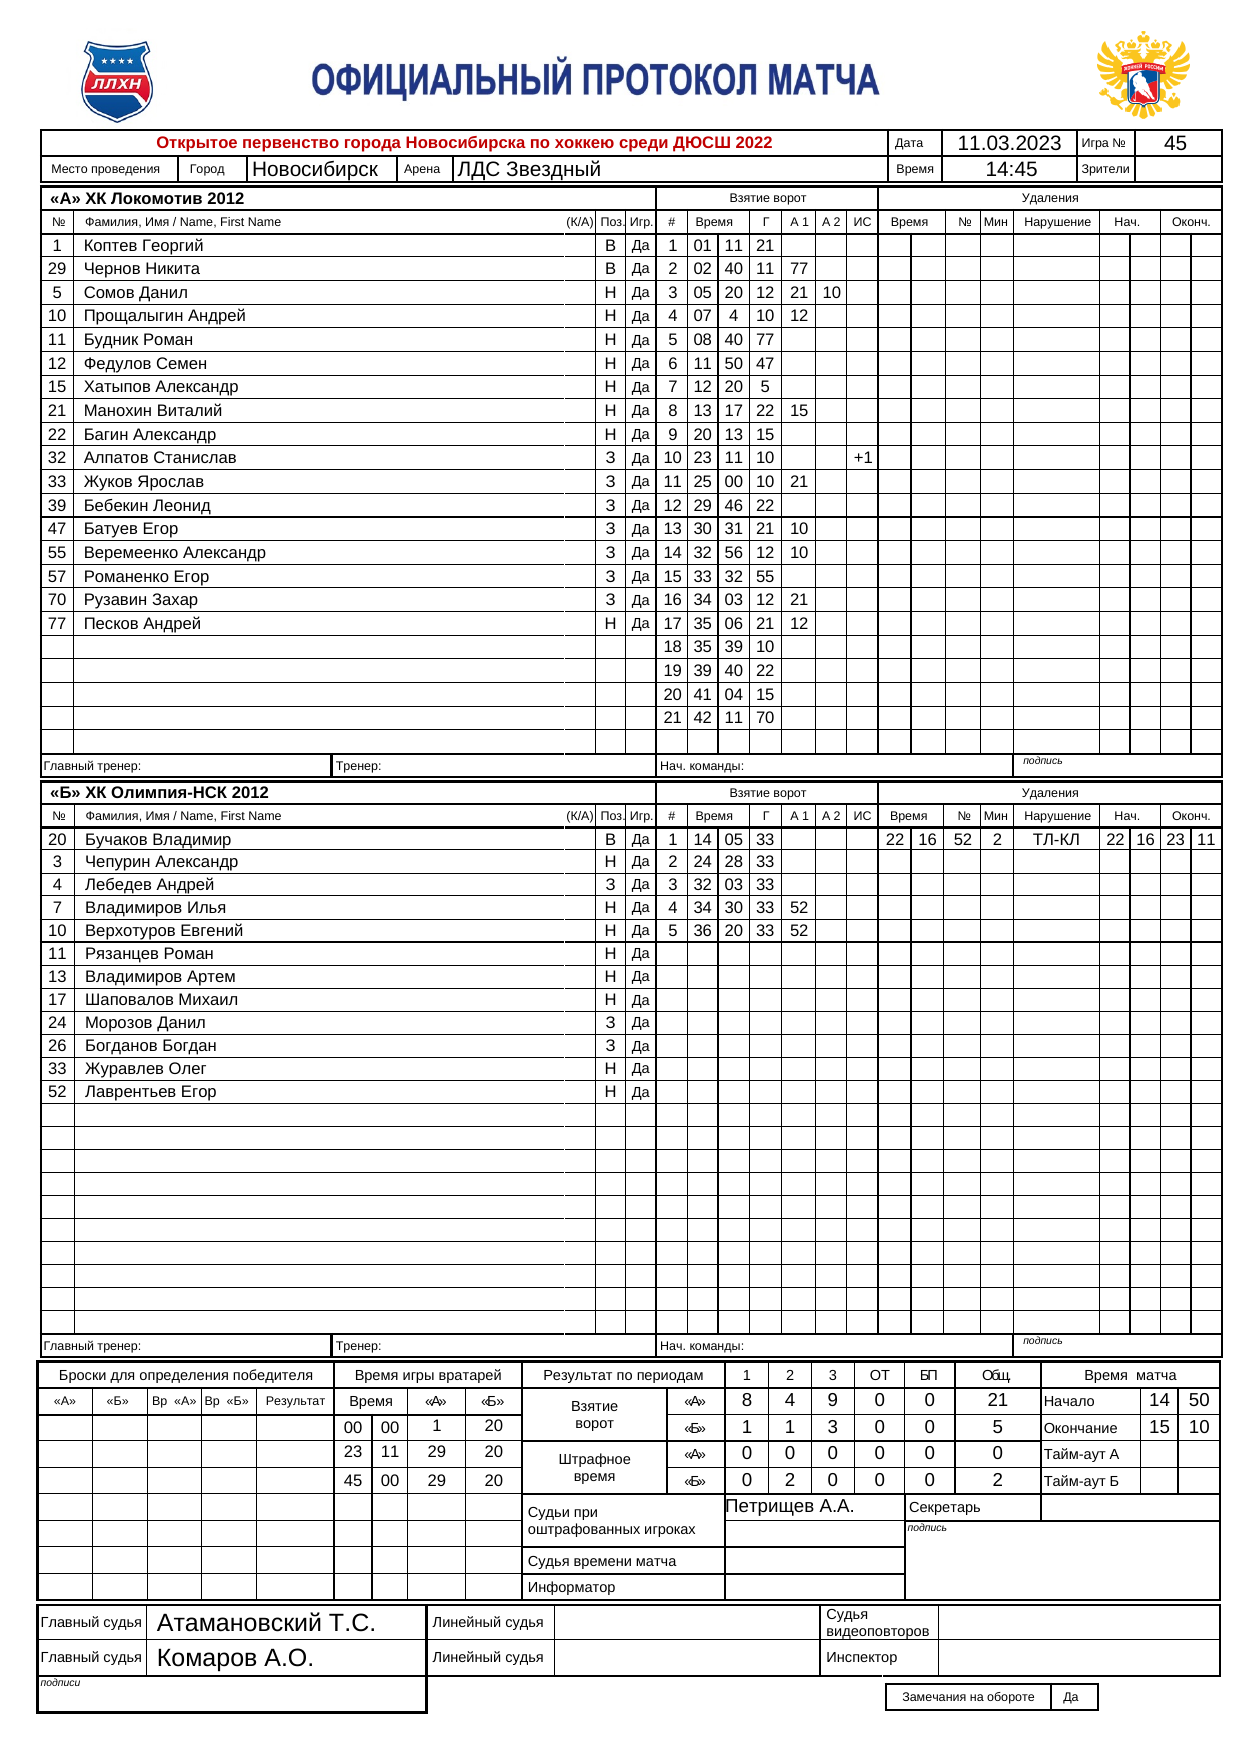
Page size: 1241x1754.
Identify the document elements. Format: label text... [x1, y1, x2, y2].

table_cell [74, 636, 564, 658]
table_cell [847, 1196, 877, 1218]
table_cell [373, 1494, 407, 1520]
table_cell [946, 352, 980, 374]
table_cell [750, 1012, 781, 1033]
table_cell [42, 1150, 74, 1172]
table_cell Н [596, 920, 625, 941]
table_cell Нарушение [1014, 211, 1099, 233]
table_cell Нарушение [1014, 805, 1099, 826]
table_cell [816, 494, 846, 516]
table_cell № [42, 805, 74, 826]
table_cell 22 [42, 423, 73, 445]
table_cell [74, 707, 564, 729]
table_cell [1192, 989, 1221, 1011]
table_cell [1192, 1127, 1221, 1149]
table_cell 41 [688, 683, 717, 706]
table_cell [912, 494, 945, 516]
table_cell Результат [257, 1389, 333, 1413]
table_cell [335, 1521, 371, 1546]
table_cell Да [626, 376, 655, 398]
table_cell [565, 588, 595, 611]
table_cell [879, 399, 910, 422]
table_cell Оконч. [1161, 805, 1221, 826]
table_cell [816, 588, 846, 611]
table_cell ИС [847, 805, 877, 826]
table_cell [42, 1288, 74, 1310]
table_cell [1014, 989, 1099, 1011]
table_cell [981, 683, 1013, 706]
table_cell [565, 494, 595, 516]
table_cell [1161, 1058, 1190, 1079]
table_cell [847, 565, 877, 587]
table_cell [688, 1035, 717, 1057]
table_cell Тренер: [333, 755, 655, 776]
table_cell [596, 1265, 625, 1287]
table_cell [1100, 235, 1129, 256]
table_cell [565, 1219, 595, 1241]
table_cell [981, 399, 1013, 422]
table_cell [816, 423, 846, 445]
table_cell А 1 [782, 805, 815, 826]
table_cell 3 [42, 850, 74, 872]
table_cell [373, 1547, 407, 1573]
table_cell [847, 399, 877, 422]
table_cell 03 [719, 588, 749, 611]
table_cell [565, 659, 595, 682]
table_cell 2 [769, 1468, 811, 1493]
table_cell [981, 305, 1013, 327]
table_cell [1161, 943, 1190, 964]
table_cell [1131, 305, 1160, 327]
table_cell 39 [688, 659, 717, 682]
table_cell [565, 1104, 595, 1126]
table_cell [1192, 1196, 1221, 1218]
table_cell Арена [398, 157, 452, 181]
table_header «А» ХК Локомотив 2012 [42, 188, 655, 209]
table_cell [596, 1242, 625, 1264]
table_cell [1161, 235, 1190, 256]
table_cell [981, 494, 1013, 516]
table_cell [912, 730, 945, 753]
table_cell [657, 1265, 687, 1287]
table_cell 52 [782, 920, 815, 941]
table_cell [847, 850, 877, 872]
table_cell Н [596, 989, 625, 1011]
table_cell [565, 305, 595, 327]
table_cell Да [626, 612, 655, 634]
table_cell [1131, 423, 1160, 445]
table_cell [1014, 352, 1099, 374]
table_cell [93, 1441, 147, 1467]
table_cell З [596, 588, 625, 611]
table_cell [596, 1150, 625, 1172]
table_cell [1192, 730, 1221, 753]
table_cell [1014, 707, 1099, 729]
table_cell 77 [750, 328, 781, 351]
table_cell [879, 1173, 910, 1195]
table_cell [719, 1173, 749, 1195]
table_cell [565, 1311, 595, 1333]
table_cell [719, 1311, 749, 1333]
table_cell [565, 920, 595, 941]
table_cell [596, 1219, 625, 1241]
table_cell 03 [719, 874, 749, 895]
table_cell [1131, 494, 1160, 516]
table_cell [657, 1035, 687, 1057]
table_cell Богданов Богдан [75, 1035, 564, 1057]
table_cell [1131, 1150, 1160, 1172]
table_cell [1131, 636, 1160, 658]
table_cell [847, 423, 877, 445]
table_cell [1100, 1104, 1129, 1126]
table_cell [1100, 1081, 1129, 1103]
table_cell 33 [42, 470, 73, 493]
table_cell 9 [812, 1389, 854, 1413]
table_cell 23 [688, 446, 717, 469]
table_cell Веремеенко Александр [74, 541, 564, 564]
table_cell Игр. [626, 211, 655, 233]
table_cell 0 [769, 1442, 811, 1467]
table_cell 15 [1141, 1415, 1177, 1440]
table_cell [1179, 1441, 1219, 1467]
table_cell Н [596, 1081, 625, 1103]
table_cell [879, 683, 910, 706]
table_cell [946, 305, 980, 327]
table_header ОТ [855, 1363, 904, 1387]
table_cell [688, 1012, 717, 1033]
table_cell [1100, 636, 1129, 658]
table_cell [1131, 235, 1160, 256]
table_cell [1014, 257, 1099, 280]
table_cell 29 [408, 1468, 465, 1493]
table_cell [565, 707, 595, 729]
table_cell подпись [906, 1522, 1219, 1599]
table_cell 13 [719, 423, 749, 445]
table_cell [1161, 399, 1190, 422]
table_cell Владимиров Илья [75, 896, 564, 918]
table_cell [782, 989, 815, 1011]
table_cell [912, 966, 943, 987]
table_cell Н [596, 328, 625, 351]
table_header Да [1052, 1685, 1097, 1709]
table_cell 19 [657, 659, 687, 682]
table_cell [879, 328, 910, 351]
table_cell [944, 966, 980, 987]
table_cell 50 [1179, 1389, 1219, 1413]
table_cell [912, 636, 945, 658]
table_cell [981, 920, 1013, 941]
table_cell [42, 659, 73, 682]
table_cell 24 [688, 850, 717, 872]
table_cell [782, 707, 815, 729]
table_cell [879, 494, 910, 516]
table_cell Время [688, 805, 749, 826]
table_cell [847, 1288, 877, 1310]
table_cell [1192, 399, 1221, 422]
table_cell Н [596, 966, 625, 987]
table_cell [1014, 470, 1099, 493]
table_cell [912, 588, 945, 611]
table_cell З [596, 1012, 625, 1033]
table_cell [1192, 1311, 1221, 1333]
table_cell [1192, 328, 1221, 351]
table_cell [782, 683, 815, 706]
table_cell [750, 966, 781, 987]
table_cell Рязанцев Роман [75, 943, 564, 964]
table_cell [981, 730, 1013, 753]
table_cell [657, 1173, 687, 1195]
table_cell [981, 588, 1013, 611]
table_cell [1014, 896, 1099, 918]
table_cell [981, 376, 1013, 398]
table_cell [1161, 541, 1190, 564]
table_cell В [596, 829, 625, 849]
table_cell Да [626, 541, 655, 564]
table_cell Да [626, 470, 655, 493]
table_cell [782, 1173, 815, 1195]
table_cell [565, 1196, 595, 1218]
table_cell [912, 352, 945, 374]
table_cell 15 [782, 399, 815, 422]
table_cell [879, 470, 910, 493]
table_cell Линейный судья [428, 1640, 554, 1675]
table_cell [944, 1035, 980, 1057]
table_cell [1014, 281, 1099, 303]
table_cell 70 [750, 707, 781, 729]
table_cell 5 [42, 281, 73, 303]
table_cell Время [879, 211, 945, 233]
table_cell [946, 541, 980, 564]
table_cell [782, 966, 815, 987]
table_cell 4 [42, 874, 74, 895]
table_cell [1100, 328, 1129, 351]
picture [5, 28, 1197, 129]
table_cell [688, 1196, 717, 1218]
table_cell Н [596, 281, 625, 303]
table_cell [816, 966, 846, 987]
table_cell [75, 1219, 564, 1241]
table_cell [1192, 423, 1221, 445]
table_cell [1161, 1127, 1190, 1149]
table_cell [879, 943, 910, 964]
table_cell [1192, 1035, 1221, 1057]
table_cell Романенко Егор [74, 565, 564, 587]
table_header Игра № [1078, 131, 1134, 155]
table_cell [946, 376, 980, 398]
table_cell Оконч. [1161, 211, 1221, 233]
table_cell [981, 423, 1013, 445]
table_cell [1014, 235, 1099, 256]
table_cell [657, 1081, 687, 1103]
table_cell [39, 1494, 92, 1520]
table_cell [1161, 565, 1190, 587]
table_cell 29 [688, 494, 717, 516]
table_cell [782, 1219, 815, 1241]
table_cell [1100, 470, 1129, 493]
table_cell [1131, 1127, 1160, 1149]
table_cell [719, 1012, 749, 1033]
table_cell [912, 328, 945, 351]
table_cell [1100, 659, 1129, 682]
table_cell [257, 1574, 333, 1599]
table_cell Фамилия, Имя / Name, First Name [75, 805, 565, 826]
table_cell [257, 1547, 333, 1573]
table_cell [879, 518, 910, 540]
table_cell [688, 1219, 717, 1241]
table_cell [596, 1173, 625, 1195]
table_cell [879, 1012, 910, 1033]
table_cell Судья видеоповторов [821, 1606, 938, 1639]
table_cell [879, 235, 910, 256]
table_cell Фамилия, Имя / Name, First Name [74, 211, 565, 233]
table_cell [657, 943, 687, 964]
table_cell [981, 1150, 1013, 1172]
table_cell 12 [750, 588, 781, 611]
table_cell [1100, 352, 1129, 374]
table_cell [148, 1468, 201, 1493]
table_cell [750, 1265, 781, 1287]
table_cell [816, 1081, 846, 1103]
table_cell «Б» [668, 1468, 724, 1493]
table_cell [750, 730, 781, 753]
table_cell Да [626, 399, 655, 422]
table_cell «Б» [93, 1389, 147, 1413]
table_cell [565, 1035, 595, 1057]
table_cell Вр «А» [148, 1389, 201, 1413]
table_cell [912, 376, 945, 398]
table_cell [1014, 305, 1099, 327]
table_cell [596, 1127, 625, 1149]
table_cell [39, 1521, 92, 1546]
table_cell Шаповалов Михаил [75, 989, 564, 1011]
table_cell [939, 1640, 1219, 1675]
table_cell [148, 1521, 201, 1546]
table_cell [944, 1196, 980, 1218]
table_cell [1131, 966, 1160, 987]
table_cell [912, 874, 943, 895]
table_cell [657, 730, 687, 753]
table_cell [879, 730, 910, 753]
table_cell 32 [719, 565, 749, 587]
table_cell [719, 1219, 749, 1241]
table_cell [565, 257, 595, 280]
table_cell Сомов Данил [74, 281, 564, 303]
table_cell [626, 1311, 655, 1333]
table_cell [847, 707, 877, 729]
table_cell [42, 1242, 74, 1264]
table_cell 30 [719, 896, 749, 918]
table_cell [626, 707, 655, 729]
table_cell 12 [42, 352, 73, 374]
table_cell [879, 1242, 910, 1264]
table_cell [946, 659, 980, 682]
table_cell [202, 1547, 256, 1573]
table_cell [782, 659, 815, 682]
table_cell [981, 1081, 1013, 1103]
table_cell [981, 966, 1013, 987]
table_cell [750, 1058, 781, 1079]
table_cell [847, 1242, 877, 1264]
table_cell [335, 1547, 371, 1573]
table_cell 0 [855, 1442, 904, 1467]
table_cell [74, 659, 564, 682]
table_cell [912, 1288, 943, 1310]
table_cell [981, 1058, 1013, 1079]
table_cell [946, 281, 980, 303]
table_cell 20 [719, 281, 749, 303]
table_cell [1192, 1081, 1221, 1103]
table_cell [816, 1104, 846, 1126]
table_cell [750, 989, 781, 1011]
table_cell [565, 446, 595, 469]
table_cell [816, 850, 846, 872]
table_cell [944, 874, 980, 895]
table_cell 42 [688, 707, 717, 729]
table_cell Время [335, 1389, 407, 1413]
table_cell [750, 1150, 781, 1172]
table_cell [912, 707, 945, 729]
table_cell Да [626, 565, 655, 587]
table_cell [657, 1288, 687, 1310]
table_cell 10 [42, 305, 73, 327]
table_cell 10 [42, 920, 74, 941]
table_cell Да [626, 494, 655, 516]
table_cell 7 [657, 376, 687, 398]
table_cell [42, 1265, 74, 1287]
table_cell [75, 1104, 564, 1126]
table_cell 0 [956, 1442, 1040, 1467]
table_cell [1014, 1150, 1099, 1172]
table_cell [1161, 281, 1190, 303]
table_cell [726, 1548, 904, 1573]
table_cell [816, 1288, 846, 1310]
table_cell [782, 1035, 815, 1057]
table_cell [335, 1574, 371, 1599]
table_cell Да [626, 423, 655, 445]
table_cell [565, 235, 595, 256]
table_cell 40 [719, 328, 749, 351]
table_cell [1131, 257, 1160, 280]
table_cell Нач. команды: [657, 755, 1012, 776]
table_cell 12 [688, 376, 717, 398]
table_cell 10 [657, 446, 687, 469]
table_cell [912, 423, 945, 445]
table_cell [1161, 896, 1190, 918]
table_cell [816, 1219, 846, 1241]
table_cell [1161, 1242, 1190, 1264]
table_cell [981, 257, 1013, 280]
table_cell [981, 874, 1013, 895]
table_cell [912, 257, 945, 280]
table_cell Да [626, 1058, 655, 1079]
table_cell [847, 1127, 877, 1149]
table_cell [565, 1081, 595, 1103]
table_cell [148, 1416, 201, 1440]
table_cell Поз. [596, 211, 625, 233]
table_cell 1 [657, 829, 687, 849]
table_cell Рузавин Захар [74, 588, 564, 611]
table_cell 3 [657, 874, 687, 895]
table_cell [847, 235, 877, 256]
table_cell [1131, 896, 1160, 918]
table_cell [816, 1150, 846, 1172]
table_cell Н [596, 1058, 625, 1079]
table_cell 45 [335, 1468, 371, 1493]
table_cell [912, 470, 945, 493]
table_cell 11 [719, 707, 749, 729]
table_cell [555, 1606, 819, 1639]
table_cell [816, 518, 846, 540]
table_cell [1100, 1242, 1129, 1264]
table_cell [1131, 943, 1160, 964]
table_cell [565, 989, 595, 1011]
table_cell [257, 1521, 333, 1546]
table_cell [912, 305, 945, 327]
table_cell [1192, 1150, 1221, 1172]
table_cell [1100, 518, 1129, 540]
table_cell В [596, 235, 625, 256]
table_cell [408, 1574, 465, 1599]
table_cell [981, 1173, 1013, 1195]
table_cell [1100, 896, 1129, 918]
table_cell 15 [750, 683, 781, 706]
table_cell [879, 446, 910, 469]
table_cell Атамановский Т.С. [147, 1606, 425, 1639]
table_cell [944, 1150, 980, 1172]
table_cell [816, 305, 846, 327]
table_cell [1192, 1242, 1221, 1264]
table_cell [1014, 1219, 1099, 1241]
table_cell Верхотуров Евгений [75, 920, 564, 941]
table_cell [847, 281, 877, 303]
table_cell [93, 1521, 147, 1546]
table_cell Главный тренер: [42, 755, 330, 776]
table_cell [944, 943, 980, 964]
table_cell 00 [335, 1416, 371, 1440]
table_cell Новосибирск [248, 157, 396, 181]
table_cell [847, 1265, 877, 1287]
table_cell «А» [408, 1389, 465, 1413]
table_cell [93, 1547, 147, 1573]
table_cell [879, 1081, 910, 1103]
table_cell 17 [719, 399, 749, 422]
table_cell [879, 305, 910, 327]
table_cell 00 [719, 470, 749, 493]
table_cell [1014, 1012, 1099, 1033]
table_cell [981, 541, 1013, 564]
table_cell [1131, 446, 1160, 469]
table_cell [42, 683, 73, 706]
table_cell [719, 730, 749, 753]
table_cell [1042, 1495, 1219, 1520]
table_cell 32 [42, 446, 73, 469]
table_cell [719, 1058, 749, 1079]
table_cell [1161, 850, 1190, 872]
table_cell [1100, 1058, 1129, 1079]
table_cell [42, 707, 73, 729]
table_cell [782, 352, 815, 374]
table_cell [74, 730, 564, 753]
table_cell Да [626, 257, 655, 280]
table_cell [1161, 1219, 1190, 1241]
table_cell [1100, 1173, 1129, 1195]
table_cell [847, 588, 877, 611]
table_cell [202, 1574, 256, 1599]
table_cell # [657, 805, 687, 826]
table_cell 32 [688, 874, 717, 895]
table_cell [750, 1196, 781, 1218]
table_cell [1161, 966, 1190, 987]
table_cell [373, 1574, 407, 1599]
table_cell [1131, 565, 1160, 587]
table_header Замечания на обороте [887, 1685, 1050, 1709]
table_cell 00 [373, 1416, 407, 1440]
table_cell [626, 1104, 655, 1126]
table_cell З [596, 541, 625, 564]
table_cell 01 [688, 235, 717, 256]
table_cell 2 [657, 257, 687, 280]
table_cell [1192, 1104, 1221, 1126]
table_cell [719, 1150, 749, 1172]
table_cell 22 [1100, 829, 1129, 849]
table_cell [1100, 730, 1129, 753]
table_cell № [946, 211, 980, 233]
table_cell [1014, 565, 1099, 587]
table_cell 11 [719, 446, 749, 469]
table_cell [946, 730, 980, 753]
table_cell [1014, 541, 1099, 564]
table_cell [1131, 1035, 1160, 1057]
table_cell [816, 1196, 846, 1218]
table_cell 10 [750, 636, 781, 658]
table_cell [1014, 636, 1099, 658]
table_cell 77 [42, 612, 73, 634]
table_cell [1192, 1288, 1221, 1310]
table_cell Петрищев А.А. [726, 1495, 904, 1520]
table_cell [42, 1173, 74, 1195]
table_cell [946, 588, 980, 611]
table_cell [1100, 1150, 1129, 1172]
table_cell 20 [719, 920, 749, 941]
table_cell 11 [657, 470, 687, 493]
table_cell Чернов Никита [74, 257, 564, 280]
table_cell [626, 1265, 655, 1287]
table_cell 10 [750, 470, 781, 493]
table_cell [847, 1035, 877, 1057]
table_cell [879, 1150, 910, 1172]
table_header Результат по периодам [523, 1363, 724, 1387]
table_cell 11 [750, 257, 781, 280]
table_header Общ. [956, 1363, 1040, 1387]
table_cell [565, 1242, 595, 1264]
table_cell 29 [408, 1441, 465, 1467]
table_cell 33 [750, 829, 781, 849]
table_cell 21 [782, 470, 815, 493]
table_cell [1014, 1104, 1099, 1126]
table_cell 15 [750, 423, 781, 445]
table_cell Н [596, 896, 625, 918]
table_cell [782, 423, 815, 445]
table_cell [719, 1104, 749, 1126]
table_cell [1100, 989, 1129, 1011]
table_cell 05 [719, 829, 749, 849]
table_cell [750, 943, 781, 964]
table_cell [1100, 1219, 1129, 1241]
table_cell [657, 1311, 687, 1333]
table_cell [626, 683, 655, 706]
table_cell [719, 943, 749, 964]
table_cell [39, 1468, 92, 1493]
table_header Дата [889, 131, 941, 155]
table_cell [1014, 423, 1099, 445]
table_cell 1 [726, 1415, 768, 1440]
table_cell 32 [688, 541, 717, 564]
table_cell 4 [657, 305, 687, 327]
table_cell [1100, 1311, 1129, 1333]
table_cell [912, 1196, 943, 1218]
table_cell [1100, 1012, 1129, 1033]
table_cell [1014, 850, 1099, 872]
table_cell [847, 730, 877, 753]
table_cell [1161, 470, 1190, 493]
table_cell 0 [726, 1468, 768, 1493]
table_cell [42, 1311, 74, 1333]
table_cell [912, 446, 945, 469]
table_cell [981, 352, 1013, 374]
table_cell [565, 966, 595, 987]
table_cell [879, 1127, 910, 1149]
table_cell [981, 1219, 1013, 1241]
table_cell [726, 1575, 904, 1599]
table_cell [912, 281, 945, 303]
table_cell Н [596, 399, 625, 422]
table_cell [1179, 1468, 1219, 1493]
table_cell [1131, 683, 1160, 706]
table_cell [688, 966, 717, 987]
table_cell [912, 399, 945, 422]
table_cell Нач. команды: [657, 1335, 1012, 1356]
table_cell 11 [688, 352, 717, 374]
table_cell [148, 1494, 201, 1520]
table_cell [626, 1127, 655, 1149]
table_cell Н [596, 612, 625, 634]
table_cell Да [626, 305, 655, 327]
table_cell [816, 352, 846, 374]
table_cell 3 [812, 1415, 854, 1440]
table_cell 25 [688, 470, 717, 493]
table_cell [565, 328, 595, 351]
table_cell [719, 1265, 749, 1287]
table_cell [1131, 376, 1160, 398]
table_cell [879, 257, 910, 280]
table_cell [565, 1150, 595, 1172]
table_cell [912, 1012, 943, 1033]
table_cell 14 [1141, 1389, 1177, 1413]
table_cell [816, 1311, 846, 1333]
table_cell 3 [657, 281, 687, 303]
table_cell Да [626, 874, 655, 895]
table_cell [847, 896, 877, 918]
table_cell [1161, 1196, 1190, 1218]
table_cell [912, 565, 945, 587]
table_cell 10 [816, 281, 846, 303]
table_cell [816, 829, 846, 849]
table_cell 12 [782, 305, 815, 327]
table_cell Зрители [1078, 157, 1134, 181]
table_cell [879, 541, 910, 564]
table_cell Штрафное время [523, 1442, 666, 1493]
table_cell [944, 850, 980, 872]
table_cell [944, 1173, 980, 1195]
table_cell (К/А) [565, 211, 595, 233]
table_cell [565, 565, 595, 587]
table_cell [912, 1173, 943, 1195]
table_cell [879, 874, 910, 895]
table_cell Вр «Б» [202, 1389, 256, 1413]
table_cell [782, 829, 815, 849]
table_cell [847, 659, 877, 682]
table_cell 52 [42, 1081, 74, 1103]
table_cell [626, 659, 655, 682]
table_cell [879, 1104, 910, 1126]
table_cell [42, 1196, 74, 1218]
table_cell [879, 281, 910, 303]
table_cell [1100, 850, 1129, 872]
table_cell Да [626, 829, 655, 849]
table_cell [688, 1104, 717, 1126]
table_cell [879, 989, 910, 1011]
table_cell [847, 541, 877, 564]
table_cell [565, 1058, 595, 1079]
table_cell [847, 1081, 877, 1103]
table_cell [912, 850, 943, 872]
table_cell [912, 1150, 943, 1172]
table_cell [596, 1196, 625, 1218]
table_cell [847, 874, 877, 895]
table_cell [1131, 518, 1160, 540]
table_cell [1131, 730, 1160, 753]
table_cell [1014, 683, 1099, 706]
table_cell Инспектор [821, 1640, 938, 1675]
table_cell [75, 1150, 564, 1172]
table_cell [202, 1441, 256, 1467]
table_cell [657, 1219, 687, 1241]
table_cell [657, 1104, 687, 1126]
table_cell [1192, 636, 1221, 658]
table_cell [626, 730, 655, 753]
table_cell [1161, 636, 1190, 658]
table_cell [565, 1288, 595, 1310]
table_cell [75, 1127, 564, 1149]
table_cell [782, 1196, 815, 1218]
table_cell З [596, 874, 625, 895]
table_cell [879, 1311, 910, 1333]
table_cell [1192, 235, 1221, 256]
table_cell [1161, 588, 1190, 611]
table_cell 21 [750, 235, 781, 256]
table_cell [946, 683, 980, 706]
table_cell 18 [657, 636, 687, 658]
table_cell [946, 494, 980, 516]
table_cell [1136, 157, 1221, 181]
table_cell [1100, 966, 1129, 987]
table_cell [816, 612, 846, 634]
table_cell [981, 1265, 1013, 1287]
table_cell 2 [956, 1468, 1040, 1493]
table_cell Нач. [1100, 805, 1160, 826]
table_cell [847, 1012, 877, 1033]
table_cell 46 [719, 494, 749, 516]
table_cell 8 [726, 1389, 768, 1413]
table_cell подпись [1014, 755, 1221, 776]
table_cell [1192, 494, 1221, 516]
table_cell [1014, 588, 1099, 611]
table_cell [39, 1547, 92, 1573]
table_cell Тайм-аут Б [1042, 1468, 1140, 1493]
table_cell З [596, 470, 625, 493]
table_cell [847, 1150, 877, 1172]
table_cell 13 [42, 966, 74, 987]
table_cell [946, 328, 980, 351]
table_cell [879, 1035, 910, 1057]
table_cell [1014, 874, 1099, 895]
table_cell [1014, 920, 1099, 941]
table_cell 57 [42, 565, 73, 587]
table_header 11.03.2023 [943, 131, 1076, 155]
table_cell Информатор [523, 1575, 724, 1599]
table_cell 1 [769, 1415, 811, 1440]
table_cell [688, 1288, 717, 1310]
table_cell Да [626, 920, 655, 941]
table_cell [782, 494, 815, 516]
table_cell [816, 683, 846, 706]
table_cell [1161, 1311, 1190, 1333]
table_cell [1131, 1104, 1160, 1126]
table_header Время матча [1042, 1363, 1219, 1387]
table_cell [1131, 399, 1160, 422]
table_cell Да [626, 518, 655, 540]
table_cell [688, 989, 717, 1011]
table_cell 55 [750, 565, 781, 587]
table_cell [74, 683, 564, 706]
table_cell [1014, 518, 1099, 540]
table_cell [373, 1521, 407, 1546]
table_cell [1014, 1081, 1099, 1103]
table_cell [981, 1127, 1013, 1149]
table_cell 20 [466, 1441, 521, 1467]
table_cell [981, 235, 1013, 256]
table_cell [847, 352, 877, 374]
table_cell [816, 541, 846, 564]
table_cell 20 [42, 829, 74, 849]
table_cell [466, 1494, 521, 1520]
table_cell +1 [847, 446, 877, 469]
table_cell 0 [726, 1442, 768, 1467]
table_cell [1192, 612, 1221, 634]
table_cell Лебедев Андрей [75, 874, 564, 895]
table_cell [626, 1288, 655, 1310]
table_cell [596, 730, 625, 753]
table_cell [719, 1196, 749, 1218]
table_cell [939, 1606, 1219, 1639]
table_cell [1014, 328, 1099, 351]
table_cell [428, 1677, 882, 1711]
table_cell [1131, 920, 1160, 941]
table_cell Н [596, 376, 625, 398]
table_cell 12 [750, 281, 781, 303]
table_cell [408, 1547, 465, 1573]
table_cell [816, 989, 846, 1011]
table_cell [719, 1127, 749, 1149]
table_cell З [596, 565, 625, 587]
table_cell 31 [719, 518, 749, 540]
table_header 45 [1136, 131, 1221, 155]
table_cell 23 [1161, 829, 1190, 849]
table_cell Тайм-аут А [1042, 1441, 1140, 1467]
table_cell [912, 1127, 943, 1149]
table_cell Да [626, 1035, 655, 1057]
table_cell [847, 920, 877, 941]
table_cell [946, 235, 980, 256]
table_cell [1141, 1468, 1177, 1493]
table_cell [688, 1311, 717, 1333]
table_cell [816, 1173, 846, 1195]
table_cell [42, 1219, 74, 1241]
table_cell [1192, 305, 1221, 327]
table_cell 0 [855, 1415, 904, 1440]
table_cell [981, 1035, 1013, 1057]
table_cell [1100, 446, 1129, 469]
table_cell Да [626, 896, 655, 918]
table_cell [657, 1196, 687, 1218]
table_cell [782, 565, 815, 587]
table_cell [847, 943, 877, 964]
table_cell [816, 1035, 846, 1057]
table_cell [688, 1242, 717, 1264]
table_header Время игры вратарей [335, 1363, 521, 1387]
table_cell [1161, 328, 1190, 351]
table_cell [565, 943, 595, 964]
table_cell [847, 494, 877, 516]
table_cell [782, 1265, 815, 1287]
table_cell [1192, 1265, 1221, 1287]
table_cell [1131, 541, 1160, 564]
table_cell Бебекин Леонид [74, 494, 564, 516]
table_cell [719, 1035, 749, 1057]
table_cell [1161, 874, 1190, 895]
table_cell [1161, 257, 1190, 280]
table_cell 21 [750, 612, 781, 634]
table_cell подпись [1014, 1335, 1221, 1356]
table_cell [946, 518, 980, 540]
table_cell 16 [657, 588, 687, 611]
table_cell [879, 588, 910, 611]
table_cell 0 [905, 1468, 954, 1493]
table_cell [1131, 1196, 1160, 1218]
table_cell [466, 1521, 521, 1546]
table_cell [847, 829, 877, 849]
table_cell «Б» [668, 1415, 724, 1440]
table_cell [1192, 257, 1221, 280]
table_cell [879, 565, 910, 587]
table_cell [879, 612, 910, 634]
table_cell [981, 565, 1013, 587]
table_cell [565, 850, 595, 872]
table_cell [1100, 565, 1129, 587]
table_cell [565, 683, 595, 706]
table_cell [1192, 1219, 1221, 1241]
table_cell [879, 636, 910, 658]
table_cell Хатыпов Александр [74, 376, 564, 398]
table_cell [750, 1242, 781, 1264]
table_cell Нач. [1100, 211, 1160, 233]
table_cell [782, 943, 815, 964]
table_cell [847, 257, 877, 280]
table_cell [750, 1035, 781, 1057]
table_cell [719, 1288, 749, 1310]
table_cell [75, 1265, 564, 1287]
table_cell А 1 [782, 211, 815, 233]
table_cell 06 [719, 612, 749, 634]
table_cell Да [626, 850, 655, 872]
table_cell [202, 1416, 256, 1440]
table_cell [912, 541, 945, 564]
table_cell [42, 636, 73, 658]
table_cell 0 [855, 1468, 904, 1493]
table_cell [944, 920, 980, 941]
table_cell В [596, 257, 625, 280]
table_cell [1161, 730, 1190, 753]
table_cell [1192, 966, 1221, 987]
table_cell 35 [688, 612, 717, 634]
table_cell [1192, 588, 1221, 611]
table_cell [688, 1265, 717, 1287]
table_cell [626, 1219, 655, 1241]
table_cell [1014, 659, 1099, 682]
table_cell 1 [408, 1416, 465, 1440]
table_cell [42, 730, 73, 753]
table_cell [688, 1173, 717, 1195]
table_cell [148, 1547, 201, 1573]
table_cell [565, 281, 595, 303]
table_header Удаления [879, 783, 1221, 803]
table_cell [75, 1196, 564, 1218]
table_cell 5 [657, 920, 687, 941]
table_cell [1014, 966, 1099, 987]
table_cell [596, 1104, 625, 1126]
table_cell [1131, 1081, 1160, 1103]
table_cell [782, 1081, 815, 1103]
table_cell З [596, 494, 625, 516]
table_cell [816, 328, 846, 351]
table_cell [39, 1574, 92, 1599]
table_cell № [944, 805, 980, 826]
table_cell 5 [657, 328, 687, 351]
table_cell 40 [719, 659, 749, 682]
table_cell [816, 943, 846, 964]
table_cell [1100, 305, 1129, 327]
table_cell З [596, 1035, 625, 1057]
table_cell [1100, 1127, 1129, 1149]
table_cell З [596, 446, 625, 469]
table_cell 10 [750, 305, 781, 327]
table_cell Песков Андрей [74, 612, 564, 634]
table_cell [257, 1441, 333, 1467]
table_cell 2 [657, 850, 687, 872]
table_cell 11 [719, 235, 749, 256]
table_cell [981, 1196, 1013, 1218]
table_cell [1192, 1012, 1221, 1033]
table_cell 1 [657, 235, 687, 256]
table_cell [879, 1219, 910, 1241]
table_cell [782, 1012, 815, 1033]
table_cell [912, 1265, 943, 1287]
table_cell [565, 1173, 595, 1195]
table_cell [816, 659, 846, 682]
table_cell [847, 1219, 877, 1241]
table_cell [782, 1311, 815, 1333]
table_cell # [657, 211, 687, 233]
table_cell [847, 1058, 877, 1079]
table_cell [596, 1288, 625, 1310]
table_cell [1014, 1127, 1099, 1149]
table_cell [912, 1058, 943, 1079]
table_cell [1161, 1012, 1190, 1033]
table_cell [1100, 683, 1129, 706]
table_cell Чепурин Александр [75, 850, 564, 872]
table_cell [782, 235, 815, 256]
table_header «Б» ХК Олимпия-НСК 2012 [42, 783, 655, 803]
table_cell 20 [657, 683, 687, 706]
table_cell [912, 612, 945, 634]
table_cell [912, 943, 943, 964]
table_header Взятие ворот [657, 188, 877, 209]
table_cell [1161, 659, 1190, 682]
table_cell [565, 1127, 595, 1149]
table_cell [626, 1196, 655, 1218]
table_cell [944, 1104, 980, 1126]
table_cell 34 [688, 896, 717, 918]
table_cell [1131, 470, 1160, 493]
table_cell [912, 920, 943, 941]
table_cell [981, 943, 1013, 964]
table_cell Будник Роман [74, 328, 564, 351]
table_cell [1014, 1173, 1099, 1195]
table_cell 55 [42, 541, 73, 564]
table_cell [202, 1494, 256, 1520]
table_cell 10 [750, 446, 781, 469]
table_cell [782, 446, 815, 469]
table_cell 11 [42, 328, 73, 351]
table_cell [750, 1081, 781, 1103]
table_cell 7 [42, 896, 74, 918]
table_cell [1100, 376, 1129, 398]
table_cell [879, 659, 910, 682]
table_cell [981, 281, 1013, 303]
table_cell [981, 1288, 1013, 1310]
table_cell Н [596, 352, 625, 374]
table_cell 11 [1192, 829, 1221, 849]
table_cell Время [879, 805, 943, 826]
table_cell [912, 896, 943, 918]
table_cell [1161, 494, 1190, 516]
table_cell 35 [688, 636, 717, 658]
table_cell [782, 636, 815, 658]
table_cell [565, 423, 595, 445]
table_cell [1192, 850, 1221, 872]
table_cell [912, 1242, 943, 1264]
table_cell 40 [719, 257, 749, 280]
table_cell [1100, 423, 1129, 445]
table_cell [93, 1494, 147, 1520]
table_cell 12 [782, 612, 815, 634]
table_cell [1192, 896, 1221, 918]
table_cell Да [626, 1081, 655, 1103]
table_cell [1100, 257, 1129, 280]
table_cell [1161, 1081, 1190, 1103]
table_cell [75, 1311, 564, 1333]
table_cell [981, 896, 1013, 918]
table_cell [946, 446, 980, 469]
table_cell [1192, 518, 1221, 540]
table_cell [1131, 352, 1160, 374]
table_cell [565, 874, 595, 895]
table_cell [816, 874, 846, 895]
table_cell [688, 1058, 717, 1079]
table_cell 21 [782, 588, 815, 611]
table_cell [1100, 707, 1129, 729]
table_cell «А» [668, 1442, 724, 1467]
table_cell [816, 470, 846, 493]
table_cell [1131, 1058, 1160, 1079]
table_cell [782, 328, 815, 351]
table_cell [1161, 352, 1190, 374]
table_cell Время [889, 157, 941, 181]
table_cell [1161, 707, 1190, 729]
table_cell Прощалыгин Андрей [74, 305, 564, 327]
table_cell [93, 1416, 147, 1440]
table_cell «Б » [466, 1389, 521, 1413]
table_cell [1192, 541, 1221, 564]
table_cell Главный тренер: [42, 1335, 330, 1356]
table_cell 2 [981, 829, 1013, 849]
table_cell Г [750, 805, 781, 826]
table_cell [946, 423, 980, 445]
table_cell [626, 1173, 655, 1195]
table_cell 39 [719, 636, 749, 658]
table_cell Да [626, 235, 655, 256]
table_cell [1131, 1242, 1160, 1264]
table_cell [565, 399, 595, 422]
table_cell 00 [373, 1468, 407, 1493]
table_cell 29 [42, 257, 73, 280]
table_cell [1100, 494, 1129, 516]
table_cell [565, 376, 595, 398]
table_cell [93, 1574, 147, 1599]
table_cell подписи [39, 1677, 425, 1711]
table_cell [816, 920, 846, 941]
table_cell [816, 1242, 846, 1264]
table_cell [816, 235, 846, 256]
table_header 3 [812, 1363, 854, 1387]
table_header Удаления [879, 188, 1221, 209]
table_cell [816, 565, 846, 587]
table_cell [944, 1242, 980, 1264]
table_cell [847, 966, 877, 987]
table_cell [555, 1640, 819, 1675]
table_cell [1131, 1173, 1160, 1195]
table_cell Н [596, 943, 625, 964]
table_cell [816, 1058, 846, 1079]
table_cell 39 [42, 494, 73, 516]
table_cell [981, 707, 1013, 729]
table_cell А 2 [816, 805, 846, 826]
table_cell [782, 874, 815, 895]
table_cell [596, 707, 625, 729]
table_cell 23 [335, 1441, 371, 1467]
table_cell [657, 1127, 687, 1149]
table_header Взятие ворот [657, 783, 877, 803]
table_cell [816, 376, 846, 398]
table_cell Да [626, 966, 655, 987]
table_cell [719, 966, 749, 987]
table_cell 30 [688, 518, 717, 540]
table_cell [944, 1219, 980, 1241]
table_cell З [596, 518, 625, 540]
table_cell [1014, 1196, 1099, 1218]
table_cell [912, 518, 945, 540]
table_cell [1161, 1265, 1190, 1287]
table_cell [39, 1441, 92, 1467]
table_cell Н [596, 850, 625, 872]
table_cell [1131, 989, 1160, 1011]
table_cell 17 [42, 989, 74, 1011]
table_cell «А» [39, 1389, 92, 1413]
table_cell 28 [719, 850, 749, 872]
table_cell [946, 707, 980, 729]
table_cell [688, 730, 717, 753]
table_cell [1014, 1265, 1099, 1287]
table_cell Да [626, 989, 655, 1011]
table_cell Бучаков Владимир [75, 829, 564, 849]
table_cell [565, 829, 595, 849]
table_cell [466, 1547, 521, 1573]
table_cell [782, 730, 815, 753]
table_cell [1131, 588, 1160, 611]
table_cell [1131, 612, 1160, 634]
table_cell [816, 1265, 846, 1287]
table_cell 04 [719, 683, 749, 706]
table_cell [1141, 1441, 1177, 1467]
table_cell Да [626, 281, 655, 303]
table_cell [466, 1574, 521, 1599]
table_cell [565, 612, 595, 634]
table_cell [1192, 1173, 1221, 1195]
table_cell [1014, 494, 1099, 516]
table_cell [782, 850, 815, 872]
table_cell [981, 850, 1013, 872]
table_cell [847, 636, 877, 658]
table_cell [657, 1058, 687, 1079]
table_cell [879, 850, 910, 872]
table_cell Морозов Данил [75, 1012, 564, 1033]
table_cell 10 [782, 541, 815, 564]
table_cell [944, 1311, 980, 1333]
table_cell [1131, 707, 1160, 729]
table_cell 36 [688, 920, 717, 941]
table_cell 22 [879, 829, 910, 849]
table_cell [1100, 399, 1129, 422]
table_cell Да [626, 352, 655, 374]
table_cell [1131, 1288, 1160, 1310]
table_cell [1131, 874, 1160, 895]
table_cell Судья времени матча [523, 1548, 724, 1573]
table_cell [657, 1242, 687, 1264]
table_cell [1161, 1104, 1190, 1126]
table_cell Место проведения [42, 157, 177, 181]
table_cell [1161, 1035, 1190, 1057]
table_cell [912, 1035, 943, 1057]
table_cell 0 [812, 1442, 854, 1467]
table_cell [202, 1468, 256, 1493]
table_cell [912, 1104, 943, 1126]
table_cell [912, 1081, 943, 1103]
table_cell [981, 612, 1013, 634]
table_cell [1014, 399, 1099, 422]
table_cell [879, 1058, 910, 1079]
table_cell [1192, 376, 1221, 398]
table_cell [782, 376, 815, 398]
table_cell Федулов Семен [74, 352, 564, 374]
table_cell 1 [42, 235, 73, 256]
table_cell 5 [750, 376, 781, 398]
table_cell [816, 896, 846, 918]
table_cell [946, 399, 980, 422]
table_cell Окончание [1042, 1415, 1140, 1440]
table_cell [1161, 423, 1190, 445]
table_cell [1192, 281, 1221, 303]
table_cell [1161, 683, 1190, 706]
table_cell Линейный судья [428, 1606, 554, 1639]
table_cell 33 [750, 850, 781, 872]
table_cell 0 [905, 1415, 954, 1440]
table_cell [847, 612, 877, 634]
table_cell [946, 470, 980, 493]
table_cell 8 [657, 399, 687, 422]
table_cell 33 [750, 896, 781, 918]
table_cell [782, 1242, 815, 1264]
table_cell [1014, 1242, 1099, 1264]
table_cell [847, 470, 877, 493]
table_header Открытое первенство города Новосибирска по хоккею среди ДЮСШ 2022 [42, 131, 887, 155]
table_cell Главный судья [39, 1640, 146, 1675]
table_cell [782, 1058, 815, 1079]
table_cell [879, 376, 910, 398]
table_cell [1014, 1311, 1099, 1333]
table_cell [944, 896, 980, 918]
table_cell 17 [657, 612, 687, 634]
table_cell 10 [1179, 1415, 1219, 1440]
table_cell Поз. [596, 805, 625, 826]
table_cell [879, 1265, 910, 1287]
table_header Броски для определения победителя [39, 1363, 333, 1387]
table_cell [565, 541, 595, 564]
table_cell Да [626, 1012, 655, 1033]
table_cell Владимиров Артем [75, 966, 564, 987]
table_cell Мин [981, 805, 1013, 826]
table_cell [565, 470, 595, 493]
table_cell Журавлев Олег [75, 1058, 564, 1079]
table_cell [750, 1288, 781, 1310]
table_cell [847, 305, 877, 327]
table_cell [39, 1416, 92, 1440]
table_cell [1100, 943, 1129, 964]
table_cell [202, 1521, 256, 1546]
table_cell [257, 1494, 333, 1520]
table_cell [1131, 1311, 1160, 1333]
table_cell [596, 636, 625, 658]
table_cell Багин Александр [74, 423, 564, 445]
table_cell [596, 1311, 625, 1333]
table_header БП [905, 1363, 954, 1387]
table_cell [1161, 376, 1190, 398]
table_cell [816, 1127, 846, 1149]
table_cell [981, 1104, 1013, 1126]
table_cell [1192, 683, 1221, 706]
table_cell [1161, 1150, 1190, 1172]
table_cell [1131, 659, 1160, 682]
table_cell 15 [42, 376, 73, 398]
table_cell Батуев Егор [74, 518, 564, 540]
table_cell [1192, 659, 1221, 682]
table_cell [946, 257, 980, 280]
table_cell № [42, 211, 73, 233]
table_cell [148, 1441, 201, 1467]
table_cell Судьи при оштрафованных игроках [523, 1495, 724, 1546]
table_cell [1100, 612, 1129, 634]
table_cell 21 [750, 518, 781, 540]
table_cell [981, 328, 1013, 351]
table_cell [879, 896, 910, 918]
table_cell [1014, 1288, 1099, 1310]
table_cell [944, 1081, 980, 1103]
table_cell ЛДС Звездный [454, 157, 887, 181]
table_cell 0 [905, 1389, 954, 1413]
table_cell [626, 1150, 655, 1172]
table_cell [782, 1104, 815, 1126]
table_cell [912, 1311, 943, 1333]
table_cell 16 [912, 829, 943, 849]
table_cell [944, 1288, 980, 1310]
table_cell [1131, 850, 1160, 872]
table_cell [981, 1242, 1013, 1264]
table_cell 33 [688, 565, 717, 587]
table_cell Игр. [626, 805, 655, 826]
table_cell [596, 659, 625, 682]
table_cell [42, 1104, 74, 1126]
table_cell 20 [466, 1416, 521, 1440]
table_cell Коптев Георгий [74, 235, 564, 256]
table_cell [1192, 920, 1221, 941]
table_cell 21 [42, 399, 73, 422]
table_cell [946, 636, 980, 658]
table_cell 14 [688, 829, 717, 849]
table_cell [257, 1468, 333, 1493]
table_cell 4 [769, 1389, 811, 1413]
table_cell [750, 1104, 781, 1126]
table_cell [1100, 1265, 1129, 1287]
table_cell [879, 423, 910, 445]
table_cell Город [179, 157, 246, 181]
table_cell Н [596, 423, 625, 445]
table_cell [657, 966, 687, 987]
table_header 2 [769, 1363, 811, 1387]
table_cell [335, 1494, 371, 1520]
table_cell [1100, 1288, 1129, 1310]
table_cell [944, 989, 980, 1011]
table_cell 13 [688, 399, 717, 422]
table_cell [750, 1127, 781, 1149]
table_cell [1161, 518, 1190, 540]
table_cell [75, 1242, 564, 1264]
table_cell [1100, 281, 1129, 303]
table_cell Манохин Виталий [74, 399, 564, 422]
table_cell [93, 1468, 147, 1493]
table_cell 20 [466, 1468, 521, 1493]
table_cell [1100, 1035, 1129, 1057]
table_cell [75, 1173, 564, 1195]
table_cell 11 [42, 943, 74, 964]
table_cell [1192, 446, 1221, 469]
table_cell [688, 1150, 717, 1172]
table_cell [565, 352, 595, 374]
table_cell [1100, 541, 1129, 564]
table_cell [1014, 612, 1099, 634]
table_cell Н [596, 305, 625, 327]
table_cell [657, 1012, 687, 1033]
table_cell А 2 [816, 211, 846, 233]
table_cell 20 [688, 423, 717, 445]
table_cell [1100, 588, 1129, 611]
table_cell 02 [688, 257, 717, 280]
table_cell 05 [688, 281, 717, 303]
table_cell ТЛ-КЛ [1014, 829, 1099, 849]
table_cell [981, 636, 1013, 658]
table_cell [946, 565, 980, 587]
table_cell 13 [657, 518, 687, 540]
table_cell [782, 1150, 815, 1172]
table_cell [688, 1081, 717, 1103]
table_cell [981, 659, 1013, 682]
table_cell [912, 683, 945, 706]
table_cell [879, 920, 910, 941]
table_cell [565, 518, 595, 540]
table_cell [879, 966, 910, 987]
table_cell [1192, 470, 1221, 493]
table_cell [1014, 943, 1099, 964]
table_cell [1192, 874, 1221, 895]
table_cell [1161, 1288, 1190, 1310]
table_cell [1192, 1058, 1221, 1079]
table_cell [816, 1012, 846, 1033]
table_cell [912, 659, 945, 682]
table_cell 21 [657, 707, 687, 729]
table_cell 33 [750, 920, 781, 941]
table_cell [912, 1219, 943, 1241]
table_header 1 [726, 1363, 768, 1387]
table_cell Комаров А.О. [147, 1640, 425, 1675]
table_cell 0 [905, 1442, 954, 1467]
table_cell [912, 235, 945, 256]
table_cell [946, 612, 980, 634]
table_cell [565, 730, 595, 753]
table_cell 56 [719, 541, 749, 564]
table_cell Тренер: [333, 1335, 655, 1356]
table_cell [1161, 612, 1190, 634]
table_cell [1100, 874, 1129, 895]
table_cell [1014, 730, 1099, 753]
table_cell [981, 518, 1013, 540]
table_cell 4 [719, 305, 749, 327]
table_cell [1099, 1682, 1220, 1711]
table_cell Да [626, 446, 655, 469]
table_cell Мин [981, 211, 1013, 233]
table_cell [944, 1058, 980, 1079]
table_cell [750, 1173, 781, 1195]
table_cell 22 [750, 659, 781, 682]
table_cell [565, 1265, 595, 1287]
table_cell [1100, 920, 1129, 941]
table_cell Г [750, 211, 781, 233]
table_cell 50 [719, 352, 749, 374]
table_cell [688, 943, 717, 964]
table_cell 77 [782, 257, 815, 280]
table_cell 33 [750, 874, 781, 895]
table_cell [847, 989, 877, 1011]
table_cell 33 [42, 1058, 74, 1079]
table_cell 12 [657, 494, 687, 516]
table_cell Алпатов Станислав [74, 446, 564, 469]
table_cell [981, 1012, 1013, 1033]
table_cell [626, 1242, 655, 1264]
table_cell 21 [956, 1389, 1040, 1413]
table_cell [981, 446, 1013, 469]
table_cell 22 [750, 399, 781, 422]
table_cell [816, 446, 846, 469]
table_cell [42, 1127, 74, 1149]
table_cell 47 [42, 518, 73, 540]
table_cell 12 [750, 541, 781, 564]
table_cell 22 [750, 494, 781, 516]
table_cell 08 [688, 328, 717, 351]
table_cell Жуков Ярослав [74, 470, 564, 493]
table_cell [1161, 1173, 1190, 1195]
table_cell [1014, 1035, 1099, 1057]
table_cell 21 [782, 281, 815, 303]
table_cell Лаврентьев Егор [75, 1081, 564, 1103]
table_cell [1131, 1012, 1160, 1033]
table_cell [879, 707, 910, 729]
table_cell [847, 328, 877, 351]
table_cell 20 [719, 376, 749, 398]
table_cell 5 [956, 1415, 1040, 1440]
table_cell [1192, 707, 1221, 729]
table_cell [1192, 565, 1221, 587]
table_cell [1161, 989, 1190, 1011]
table_cell [847, 1104, 877, 1126]
table_cell 24 [42, 1012, 74, 1033]
table_cell 0 [855, 1389, 904, 1413]
table_cell [719, 1242, 749, 1264]
table_cell [1014, 1058, 1099, 1079]
table_cell [626, 636, 655, 658]
table_cell [816, 636, 846, 658]
table_cell [726, 1521, 904, 1546]
table_cell [657, 1150, 687, 1172]
table_cell Да [626, 328, 655, 351]
table_cell 47 [750, 352, 781, 374]
table_cell 26 [42, 1035, 74, 1057]
table_cell 10 [782, 518, 815, 540]
table_cell [1100, 1196, 1129, 1218]
table_cell [847, 1311, 877, 1333]
table_cell [816, 257, 846, 280]
table_cell [408, 1521, 465, 1546]
table_cell 14 [657, 541, 687, 564]
table_cell [1131, 1265, 1160, 1287]
table_cell [883, 1677, 1220, 1681]
table_cell (К/А) [565, 805, 595, 826]
table_cell [912, 989, 943, 1011]
table_cell [750, 1311, 781, 1333]
table_cell Да [626, 943, 655, 964]
table_cell [1131, 328, 1160, 351]
table_cell [565, 636, 595, 658]
table_cell [944, 1265, 980, 1287]
table_cell 9 [657, 423, 687, 445]
table_cell [1161, 305, 1190, 327]
table_cell [981, 1311, 1013, 1333]
table_cell [816, 707, 846, 729]
table_cell [782, 1127, 815, 1149]
table_cell [657, 989, 687, 1011]
table_cell 70 [42, 588, 73, 611]
table_cell 11 [373, 1441, 407, 1467]
table_cell [1131, 1219, 1160, 1241]
table_cell 4 [657, 896, 687, 918]
table_cell [816, 730, 846, 753]
table_cell 14:45 [943, 157, 1076, 181]
table_cell [782, 1288, 815, 1310]
table_cell [816, 399, 846, 422]
table_cell [847, 1173, 877, 1195]
table_cell 52 [782, 896, 815, 918]
table_cell 07 [688, 305, 717, 327]
table_cell [1161, 446, 1190, 469]
table_cell [750, 1219, 781, 1241]
table_cell Взятие ворот [523, 1389, 666, 1440]
table_cell Секретарь [906, 1495, 1040, 1520]
table_cell 34 [688, 588, 717, 611]
table_cell [719, 989, 749, 1011]
table_cell [879, 1196, 910, 1218]
table_cell [565, 1012, 595, 1033]
table_cell [981, 989, 1013, 1011]
table_cell [879, 1288, 910, 1310]
table_cell [847, 683, 877, 706]
table_cell [148, 1574, 201, 1599]
table_cell [257, 1416, 333, 1440]
table_cell Начало [1042, 1389, 1140, 1413]
table_cell [847, 376, 877, 398]
table_cell [1131, 281, 1160, 303]
table_cell [1014, 446, 1099, 469]
table_cell Время [688, 211, 749, 233]
table_cell [719, 1081, 749, 1103]
table_cell [1014, 376, 1099, 398]
table_cell [75, 1288, 564, 1310]
table_cell [565, 896, 595, 918]
table_cell Главный судья [39, 1606, 146, 1639]
table_cell [879, 352, 910, 374]
table_cell 0 [812, 1468, 854, 1493]
table_cell [944, 1012, 980, 1033]
table_cell [1192, 352, 1221, 374]
table_cell [981, 470, 1013, 493]
table_cell 52 [944, 829, 980, 849]
table_cell [408, 1494, 465, 1520]
table_cell Да [626, 588, 655, 611]
table_cell [688, 1127, 717, 1149]
table_cell ИС [847, 211, 877, 233]
table_cell 6 [657, 352, 687, 374]
table_cell [944, 1127, 980, 1149]
table_cell [847, 518, 877, 540]
table_cell «А» [668, 1389, 724, 1413]
table_cell [1192, 943, 1221, 964]
table_cell 16 [1131, 829, 1160, 849]
table_cell [596, 683, 625, 706]
table_cell [1161, 920, 1190, 941]
table_cell 15 [657, 565, 687, 587]
